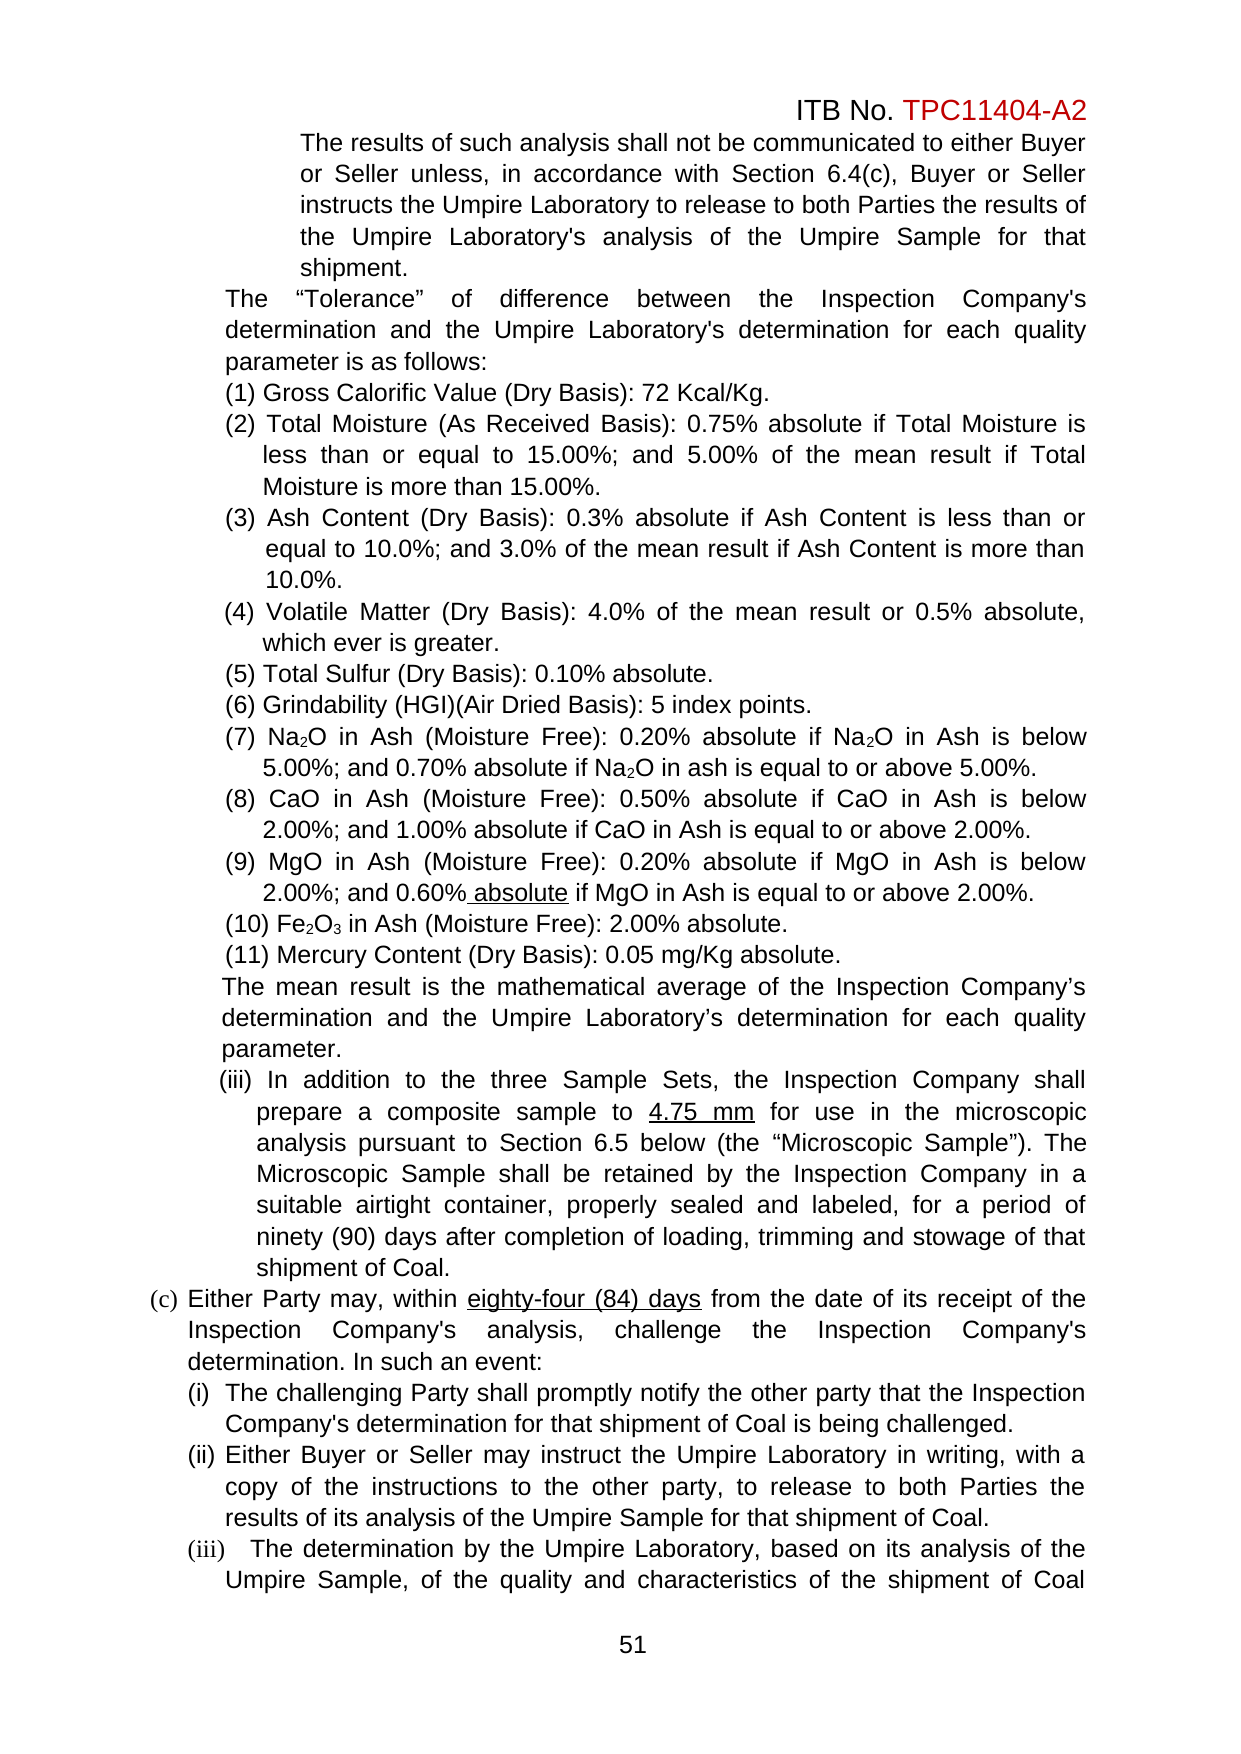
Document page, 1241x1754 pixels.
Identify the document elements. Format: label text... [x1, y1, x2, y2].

text (11) Mercury Content (Dry Basis): 0.05 mg/Kg absolute. [225, 939, 1087, 970]
text The mean result is the mathematical average of the Inspection Company’s determination and the Umpire Laboratory’s determination for each quality parameter. [221, 970, 1087, 1064]
text (4) Volatile Matter (Dry Basis): 4.0% of the mean result or 0.5% absolute, which ever is greater. [224, 595, 1087, 657]
text (6) Grindability (HGI)(Air Dried Basis): 5 index points. [225, 689, 1087, 720]
text The results of such analysis shall not be communicated to either Buyer or Seller unless, in accordance with Section 6.4(c), Buyer or Seller instructs the Umpire Laboratory to release to both Parties the results of the Umpire Laboratory's analysis of the Umpire Sample for that shipment. [262, 126, 1087, 282]
text (1) Gross Calorific Value (Dry Basis): 72 Kcal/Kg. [225, 376, 1087, 407]
list The challenging Party shall promptly notify the other party that the Inspection Company's determination for that shipment of Coal is being challenged. [187, 1376, 1087, 1439]
text (7) Na2O in Ash (Moisture Free): 0.20% absolute if Na2O in Ash is below 5.00%; and 0.70% absolute if Na2O in ash is equal to or above 5.00%. [225, 720, 1087, 782]
text The “Tolerance” of difference between the Inspection Company's determination and the Umpire Laboratory's determination for each quality parameter is as follows: [225, 282, 1087, 376]
text (8) CaO in Ash (Moisture Free): 0.50% absolute if CaO in Ash is below 2.00%; and 1.00% absolute if CaO in Ash is equal to or above 2.00%. [225, 782, 1087, 845]
text (10) Fe2O3 in Ash (Moisture Free): 2.00% absolute. [225, 907, 1087, 939]
text (2) Total Moisture (As Received Basis): 0.75% absolute if Total Moisture is less than or equal to 15.00%; and 5.00% of the mean result if Total Moisture is more than 15.00%. [225, 407, 1087, 501]
text (iii) In addition to the three Sample Sets, the Inspection Company shall prepare a composite sample to 4.75 mm for use in the microscopic analysis pursuant to Section 6.5 below (the “Microscopic Sample”). The Microscopic Sample shall be retained by the Inspection Company in a suitable airtight container, properly sealed and labeled, for a period of ninety (90) days after completion of loading, trimming and stowage of that shipment of Coal. [219, 1064, 1087, 1282]
text (5) Total Sulfur (Dry Basis): 0.10% absolute. [225, 657, 1087, 689]
list Either Party may, within eighty-four (84) days from the date of its receipt of the Inspection Company's analysis, challenge the Inspection Company's determination. In such an event: [150, 1282, 1087, 1376]
text (9) MgO in Ash (Moisture Free): 0.20% absolute if MgO in Ash is below 2.00%; and 0.60% absolute if MgO in Ash is equal to or above 2.00%. [225, 845, 1087, 907]
text (3) Ash Content (Dry Basis): 0.3% absolute if Ash Content is less than or equal to 10.0%; and 3.0% of the mean result if Ash Content is more than 10.0%. [225, 501, 1087, 595]
list Either Buyer or Seller may instruct the Umpire Laboratory in writing, with a copy of the instructions to the other party, to release to both Parties the results of its analysis of the Umpire Sample for that shipment of Coal. [187, 1439, 1087, 1532]
list The determination by the Umpire Laboratory, based on its analysis of the Umpire Sample, of the quality and characteristics of the shipment of Coal [187, 1532, 1087, 1595]
